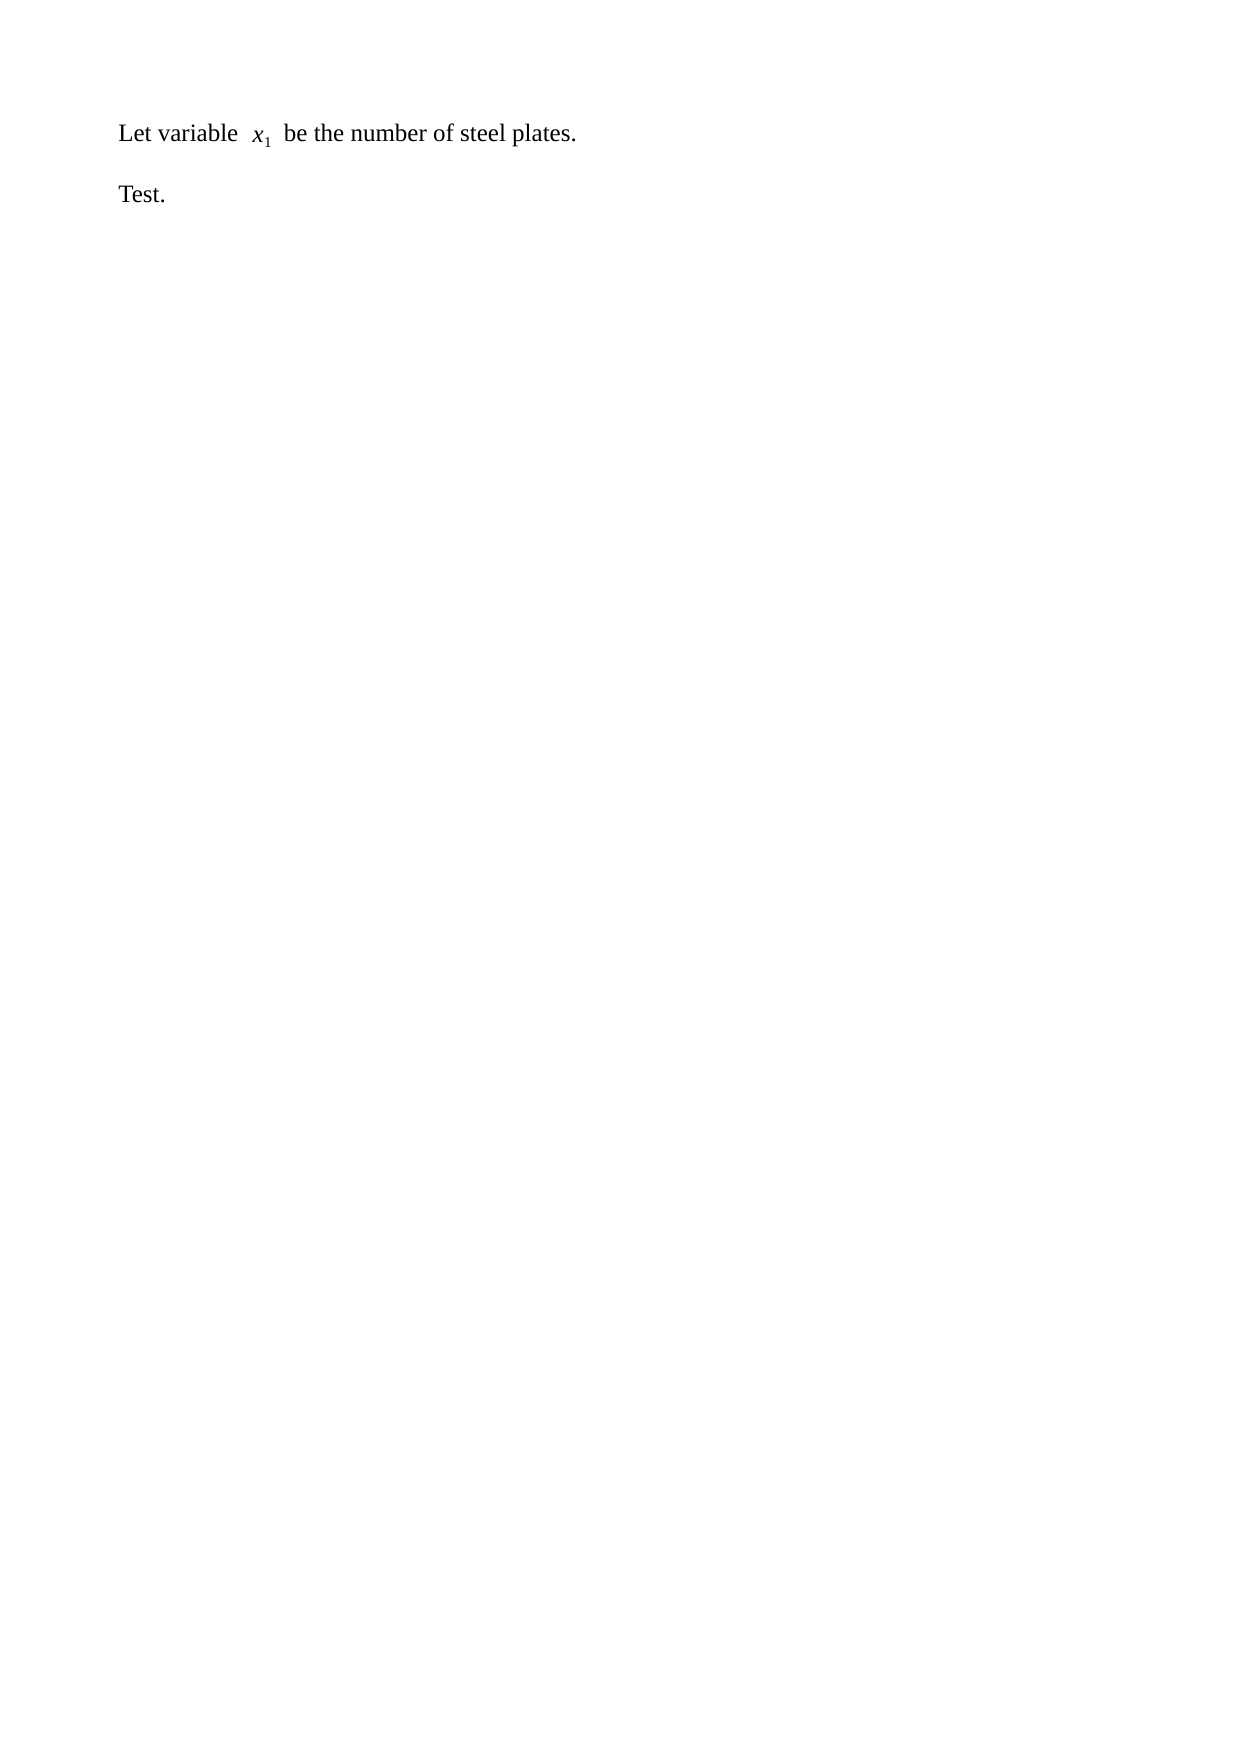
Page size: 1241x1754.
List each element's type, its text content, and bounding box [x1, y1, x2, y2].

text Test. [118, 179, 1122, 208]
text Let variable be the number of steel plates. [118, 118, 1122, 151]
